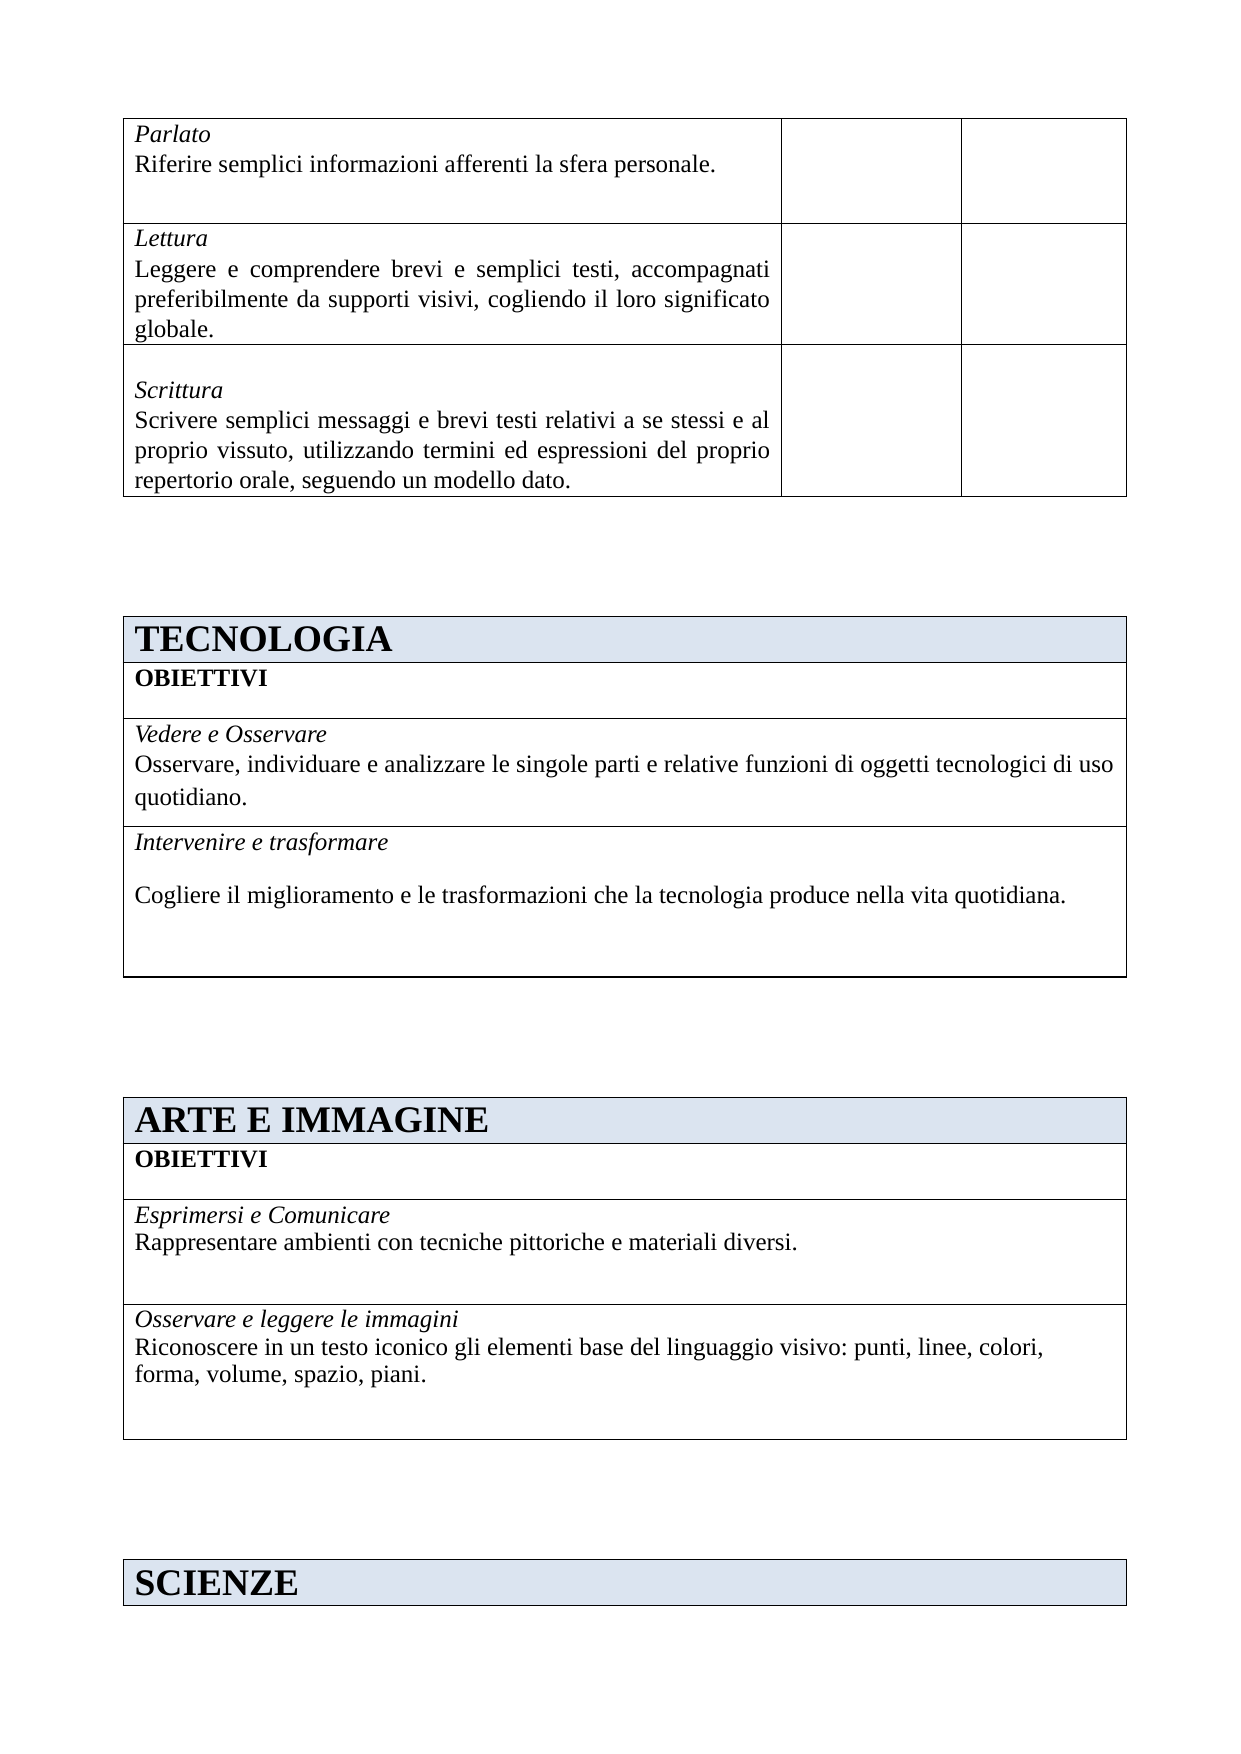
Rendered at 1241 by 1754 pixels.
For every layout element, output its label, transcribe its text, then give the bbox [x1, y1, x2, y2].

table_cell Vedere e Osservare Osservare, individuare e analizzare le singole parti e relative funzioni di oggetti tecnologici di uso quotidiano. [124, 719, 1126, 826]
table_cell OBIETTIVI [124, 663, 1126, 718]
table_cell [962, 119, 1126, 222]
table_header ARTE E IMMAGINE [124, 1098, 1126, 1143]
table_header SCIENZE [124, 1560, 1126, 1605]
table_cell Esprimersi e Comunicare Rappresentare ambienti con tecniche pittoriche e materiali diversi. [124, 1200, 1126, 1303]
table_cell OBIETTIVI [124, 1144, 1126, 1199]
table_cell [962, 345, 1126, 496]
table_cell [782, 224, 961, 344]
table_cell [962, 224, 1126, 344]
table_cell Lettura Leggere e comprendere brevi e semplici testi, accompagnati preferibilmente da supporti visivi, cogliendo il loro significato globale. [124, 224, 781, 344]
table_cell Parlato Riferire semplici informazioni afferenti la sfera personale. [124, 119, 781, 222]
table_cell Intervenire e trasformare Cogliere il miglioramento e le trasformazioni che la tecnologia produce nella vita quotidiana. [124, 827, 1126, 976]
table_cell Osservare e leggere le immagini Riconoscere in un testo iconico gli elementi base del linguaggio visivo: punti, linee, colori, forma, volume, spazio, piani. [124, 1305, 1126, 1439]
table_header TECNOLOGIA [124, 617, 1126, 662]
table_cell [782, 345, 961, 496]
table_cell Scrittura Scrivere semplici messaggi e brevi testi relativi a se stessi e al proprio vissuto, utilizzando termini ed espressioni del proprio repertorio orale, seguendo un modello dato. [124, 345, 781, 496]
table_cell [782, 119, 961, 222]
